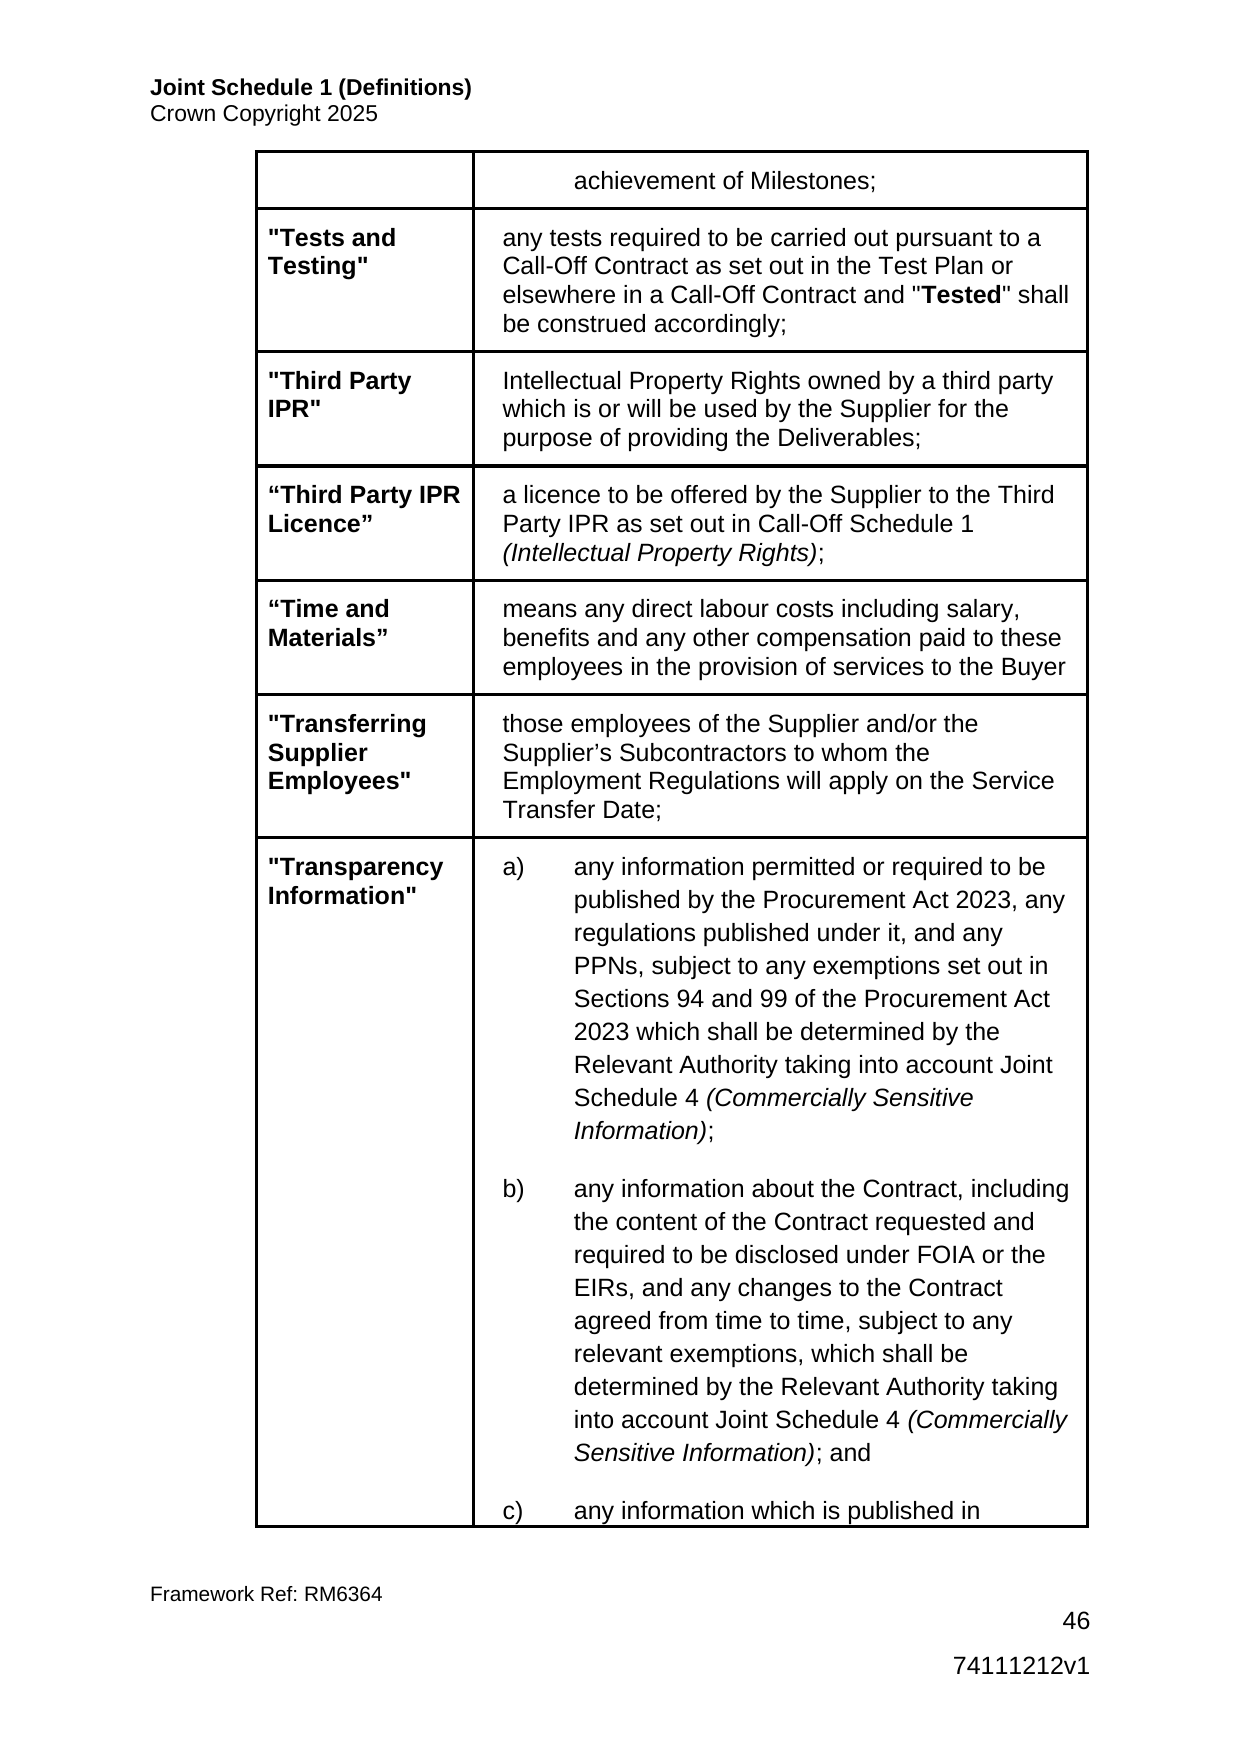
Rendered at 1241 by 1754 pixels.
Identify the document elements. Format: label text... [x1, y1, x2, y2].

table_cell “Third Party IPR Licence” [258, 468, 472, 579]
table_cell Intellectual Property Rights owned by a third party which is or will be used by the Supplier for the purpose of providing the Deliverables; [475, 353, 1086, 464]
table_cell "Transparency Information" [258, 839, 472, 1525]
table_cell [258, 153, 472, 207]
table_cell any information permitted or required to be published by the Procurement Act 2023, any regulations published under it, and any PPNs, subject to any exemptions set out in Sections 94 and 99 of the Procurement Act 2023 which shall be determined by the Relevant Authority taking into account Joint Schedule 4 (Commercially Sensitive Information); any information about the Contract, including the content of the Contract requested and required to be disclosed under FOIA or the EIRs, and any changes to the Contract agreed from time to time, subject to any relevant exemptions, which shall be determined by the Relevant Authority taking into account Joint Schedule 4 (Commercially Sensitive Information); and any information which is published in [475, 839, 1086, 1525]
table_cell those employees of the Supplier and/or the Supplier’s Subcontractors to whom the Employment Regulations will apply on the Service Transfer Date; [475, 696, 1086, 836]
table_cell achievement of Milestones; [475, 153, 1086, 207]
table_cell "Tests and Testing" [258, 210, 472, 350]
table_cell "Third Party IPR" [258, 353, 472, 464]
table_cell any tests required to be carried out pursuant to a Call-Off Contract as set out in the Test Plan or elsewhere in a Call-Off Contract and "Tested" shall be construed accordingly; [475, 210, 1086, 350]
table_cell a licence to be offered by the Supplier to the Third Party IPR as set out in Call-Off Schedule 1 (Intellectual Property Rights); [475, 468, 1086, 579]
table_cell “Time and Materials” [258, 582, 472, 693]
table_cell means any direct labour costs including salary, benefits and any other compensation paid to these employees in the provision of services to the Buyer [475, 582, 1086, 693]
table_cell "Transferring Supplier Employees" [258, 696, 472, 836]
